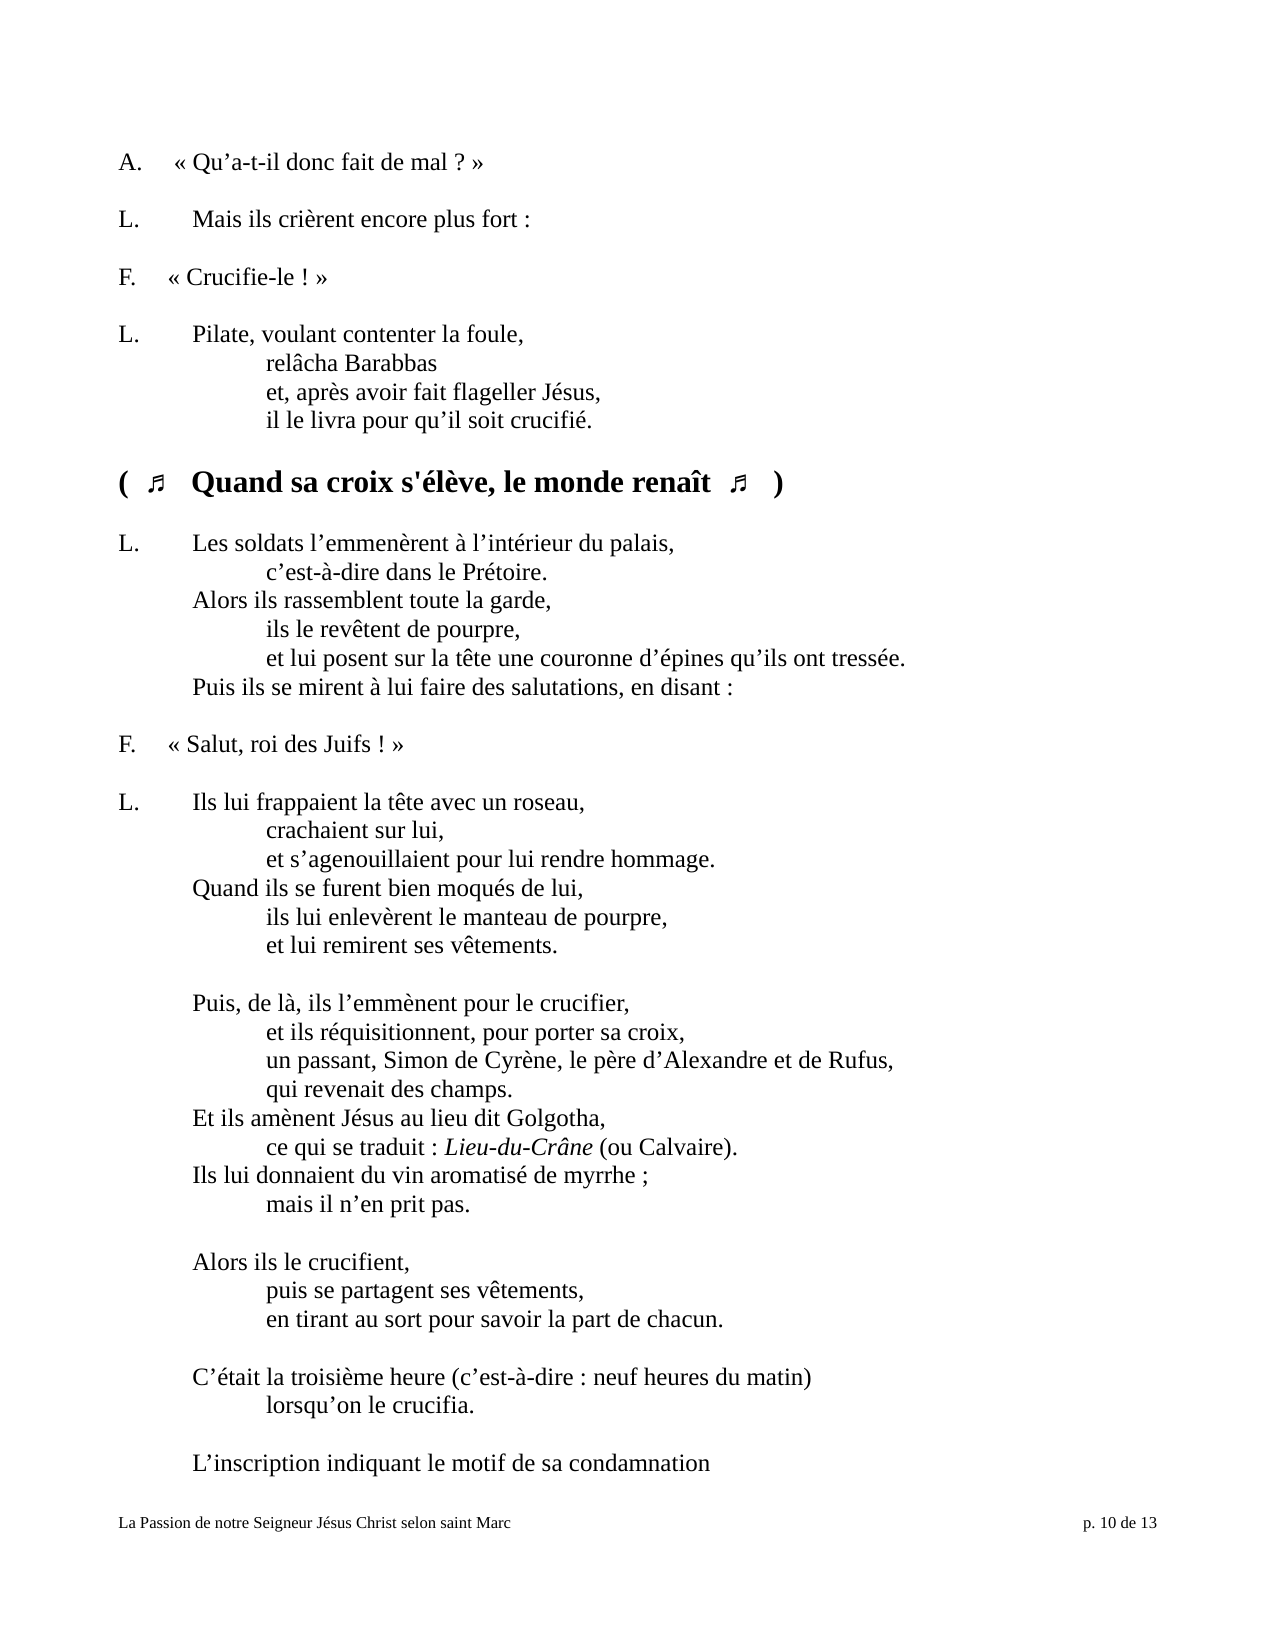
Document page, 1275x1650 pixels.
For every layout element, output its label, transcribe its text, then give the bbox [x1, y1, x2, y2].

text et lui remirent ses vêtements. [118, 930, 1157, 959]
text il le livra pour qu’il soit crucifié. [118, 406, 1157, 434]
text L. Ils lui frappaient la tête avec un roseau, [118, 787, 1157, 815]
text L. Les soldats l’emmenèrent à l’intérieur du palais, [118, 528, 1157, 557]
text c’est-à-dire dans le Prétoire. [118, 557, 1157, 585]
text qui revenait des champs. [118, 1074, 1157, 1103]
text relâcha Barabbas [118, 348, 1157, 377]
text Et ils amènent Jésus au lieu dit Golgotha, [118, 1103, 1157, 1132]
text ils le revêtent de pourpre, [118, 614, 1157, 643]
text puis se partagent ses vêtements, [118, 1275, 1157, 1304]
text mais il n’en prit pas. [118, 1189, 1157, 1218]
text et, après avoir fait flageller Jésus, [118, 377, 1157, 406]
text Alors ils rassemblent toute la garde, [118, 585, 1157, 614]
text Quand ils se furent bien moqués de lui, [118, 873, 1157, 902]
text ils lui enlevèrent le manteau de pourpre, [118, 902, 1157, 930]
text crachaient sur lui, [118, 815, 1157, 844]
text F. « Crucifie-le ! » [118, 262, 1157, 291]
text A. « Qu’a-t-il donc fait de mal ? » [118, 147, 1157, 176]
text et s’agenouillaient pour lui rendre hommage. [118, 844, 1157, 873]
text Puis, de là, ils l’emmènent pour le crucifier, [118, 988, 1157, 1017]
text et lui posent sur la tête une couronne d’épines qu’ils ont tressée. [118, 643, 1157, 672]
text F. « Salut, roi des Juifs ! » [118, 729, 1157, 758]
text lorsqu’on le crucifia. [118, 1390, 1157, 1419]
text ( ♬ Quand sa croix s'élève, le monde renaît ♬ ) [118, 463, 1157, 499]
text Puis ils se mirent à lui faire des salutations, en disant : [118, 672, 1157, 700]
text Alors ils le crucifient, [118, 1247, 1157, 1275]
text un passant, Simon de Cyrène, le père d’Alexandre et de Rufus, [118, 1045, 1157, 1074]
text et ils réquisitionnent, pour porter sa croix, [118, 1017, 1157, 1045]
text L. Pilate, voulant contenter la foule, [118, 319, 1157, 348]
text ce qui se traduit : Lieu-du-Crâne (ou Calvaire). [118, 1132, 1157, 1160]
text C’était la troisième heure (c’est-à-dire : neuf heures du matin) [118, 1362, 1157, 1390]
text Ils lui donnaient du vin aromatisé de myrrhe ; [118, 1160, 1157, 1189]
text en tirant au sort pour savoir la part de chacun. [118, 1304, 1157, 1333]
text L’inscription indiquant le motif de sa condamnation [118, 1448, 1157, 1477]
text L. Mais ils crièrent encore plus fort : [118, 204, 1157, 233]
